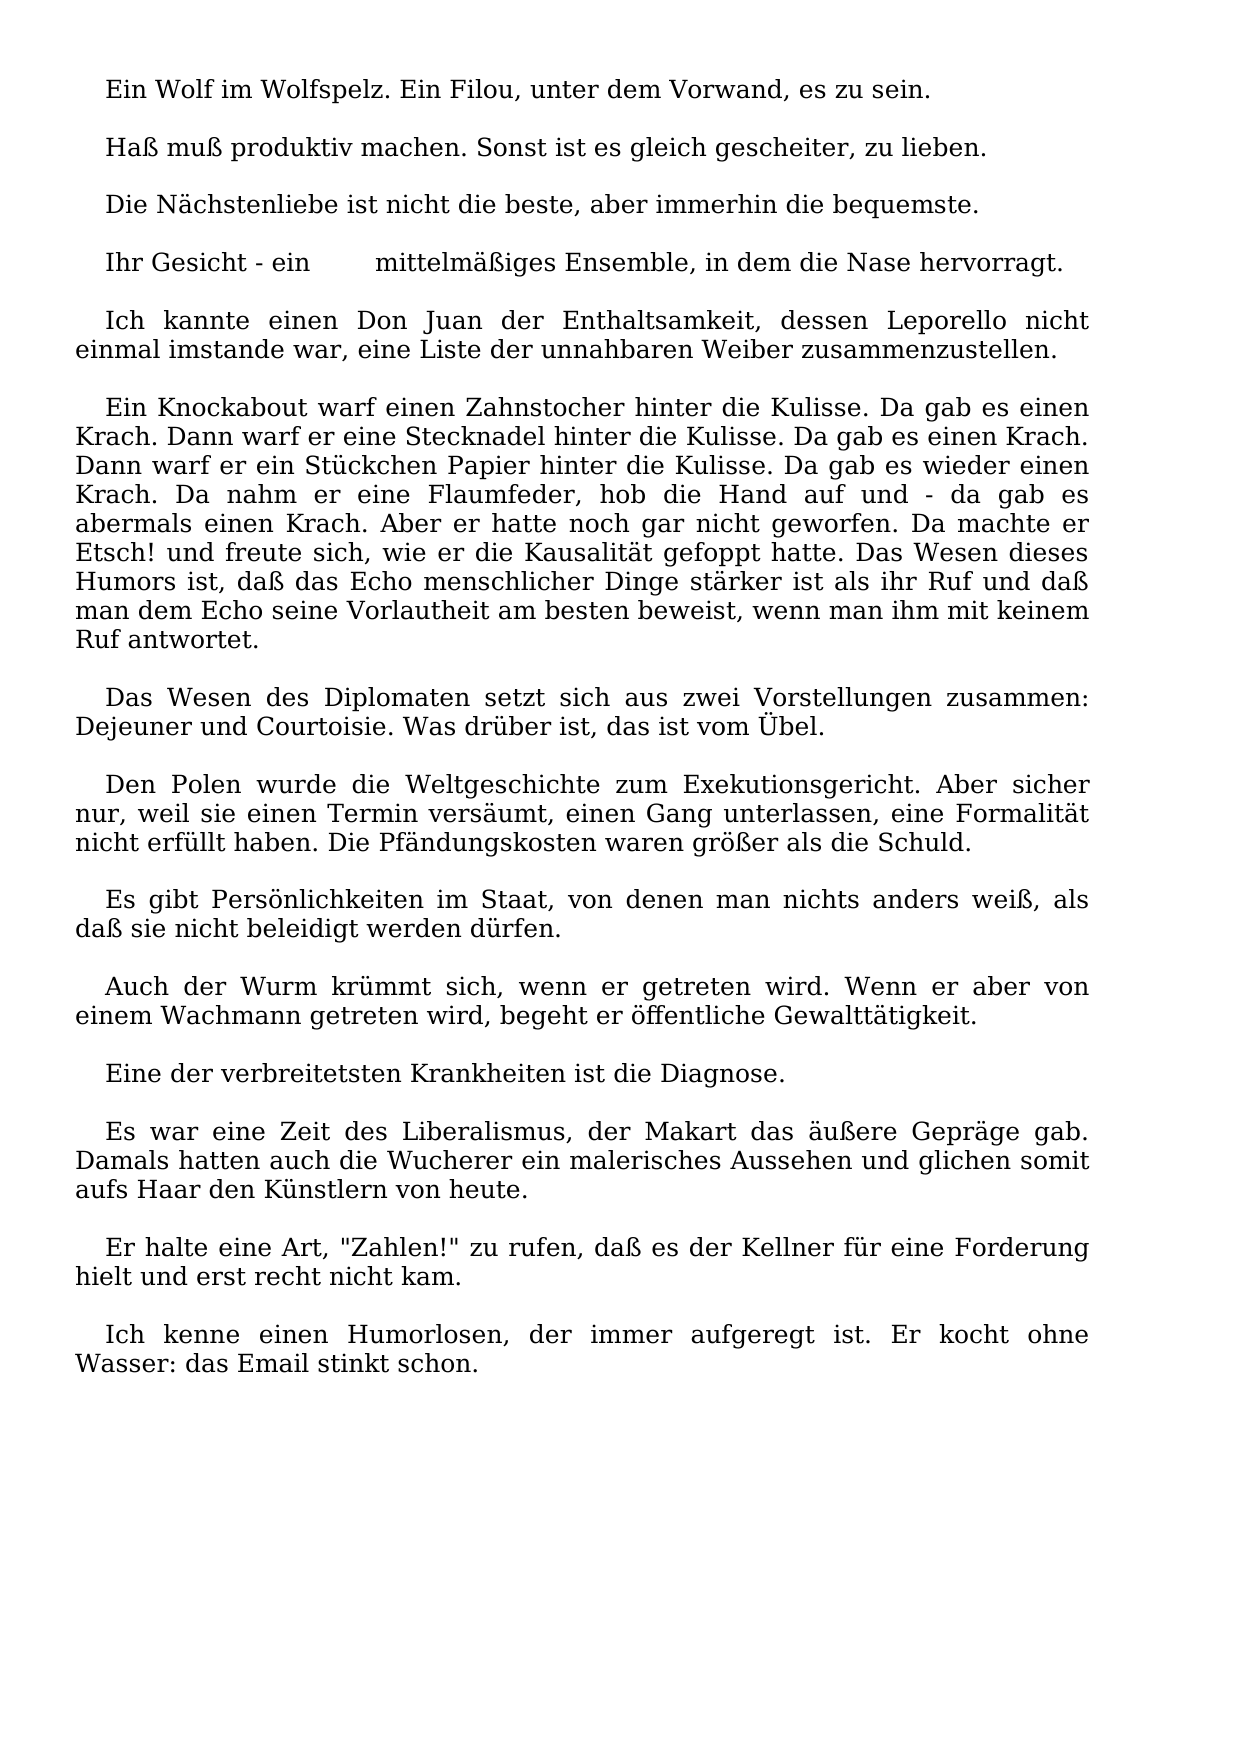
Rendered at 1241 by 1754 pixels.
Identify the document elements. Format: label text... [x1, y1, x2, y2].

text Er halte eine Art, "Zahlen!" zu rufen, daß es der Kellner für eine Forderung hielt und erst recht nicht kam. [75, 1233, 1091, 1291]
text Auch der Wurm krümmt sich, wenn er getreten wird. Wenn er aber von einem Wachmann getreten wird, begeht er öffentliche Gewalttätigkeit. [75, 973, 1091, 1031]
text Ich kannte einen Don Juan der Enthaltsamkeit, dessen Leporello nicht einmal imstande war, eine Liste der unnahbaren Weiber zusammenzustellen. [75, 307, 1091, 364]
text Eine der verbreitetsten Krankheiten ist die Diagnose. [75, 1059, 1091, 1088]
text Den Polen wurde die Weltgeschichte zum Exekutionsgericht. Aber sicher nur, weil sie einen Termin versäumt, einen Gang unterlassen, eine Formalität nicht erfüllt haben. Die Pfändungskosten waren größer als die Schuld. [75, 770, 1091, 857]
text Es gibt Persönlichkeiten im Staat, von denen man nichts anders weiß, als daß sie nicht beleidigt werden dürfen. [75, 886, 1091, 944]
text Ein Wolf im Wolfspelz. Ein Filou, unter dem Vorwand, es zu sein. [75, 75, 1091, 104]
text Das Wesen des Diplomaten setzt sich aus zwei Vorstellungen zusammen: Dejeuner und Courtoisie. Was drüber ist, das ist vom Übel. [75, 683, 1091, 741]
text Ihr Gesicht - ein mittelmäßiges Ensemble, in dem die Nase hervorragt. [75, 249, 1091, 278]
text Ich kenne einen Humorlosen, der immer aufgeregt ist. Er kocht ohne Wasser: das Email stinkt schon. [75, 1320, 1091, 1378]
text Haß muß produktiv machen. Sonst ist es gleich gescheiter, zu lieben. [75, 133, 1091, 162]
text Ein Knockabout warf einen Zahnstocher hinter die Kulisse. Da gab es einen Krach. Dann warf er eine Stecknadel hinter die Kulisse. Da gab es einen Krach. Dann warf er ein Stückchen Papier hinter die Kulisse. Da gab es wieder einen Krach. Da nahm er eine Flaumfeder, hob die Hand auf und - da gab es abermals einen Krach. Aber er hatte noch gar nicht geworfen. Da machte er Etsch! und freute sich, wie er die Kausalität gefoppt hatte. Das Wesen dieses Humors ist, daß das Echo menschlicher Dinge stärker ist als ihr Ruf und daß man dem Echo seine Vorlautheit am besten beweist, wenn man ihm mit keinem Ruf antwortet. [75, 393, 1091, 654]
text Es war eine Zeit des Liberalismus, der Makart das äußere Gepräge gab. Damals hatten auch die Wucherer ein malerisches Aussehen und glichen somit aufs Haar den Künstlern von heute. [75, 1117, 1091, 1204]
text Die Nächstenliebe ist nicht die beste, aber immerhin die bequemste. [75, 191, 1091, 220]
